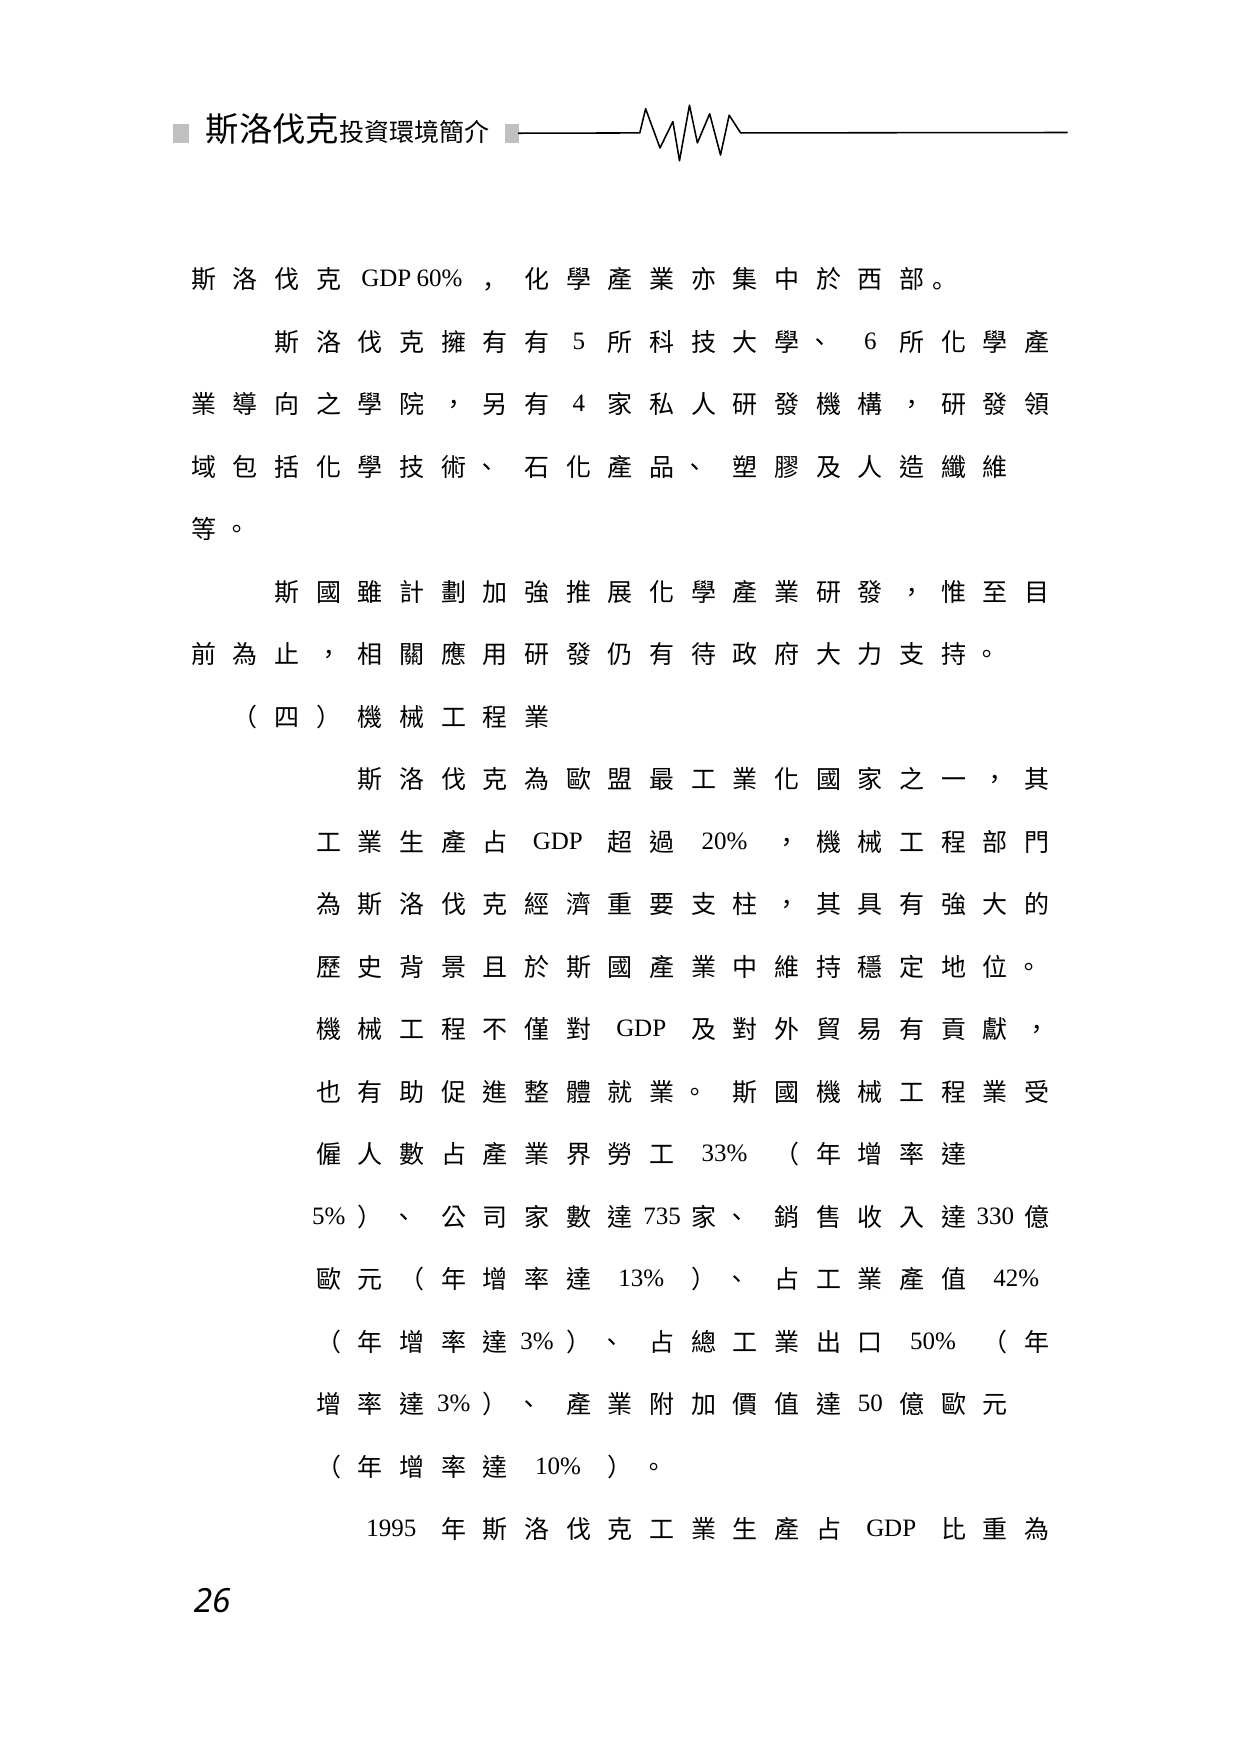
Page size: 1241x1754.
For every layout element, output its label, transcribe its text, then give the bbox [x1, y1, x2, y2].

text 斯洛伐克GDP 60%，化學產業亦集中於西部。 [183, 236, 1058, 299]
text 斯國雖計劃加強推展化學產業研發，惟至目前為止，相關應用研發仍有待政府大力支持。 [183, 549, 1058, 674]
text 1995年斯洛伐克工業生產占GDP比重為 [281, 1486, 1058, 1549]
text 斯洛伐克擁有有5所科技大學、6所化學產業導向之學院，另有4家私人研發機構，研發領域包括化學技術、石化產品、塑膠及人造纖維等。 [183, 299, 1058, 549]
text （四）機械工程業 [207, 674, 1058, 736]
text 斯洛伐克為歐盟最工業化國家之一，其工業生產占GDP超過20%，機械工程部門為斯洛伐克經濟重要支柱，其具有強大的歷史背景且於斯國產業中維持穩定地位。機械工程不僅對GDP及對外貿易有貢獻，也有助促進整體就業。斯國機械工程業受僱人數占產業界勞工33%（年增率達5%）、公司家數達735家、銷售收入達330億歐元（年增率達13%）、占工業產值42%（年增率達3%）、占總工業出口50%（年增率達3%）、產業附加價值達50億歐元（年增率達10%）。 [281, 736, 1058, 1486]
